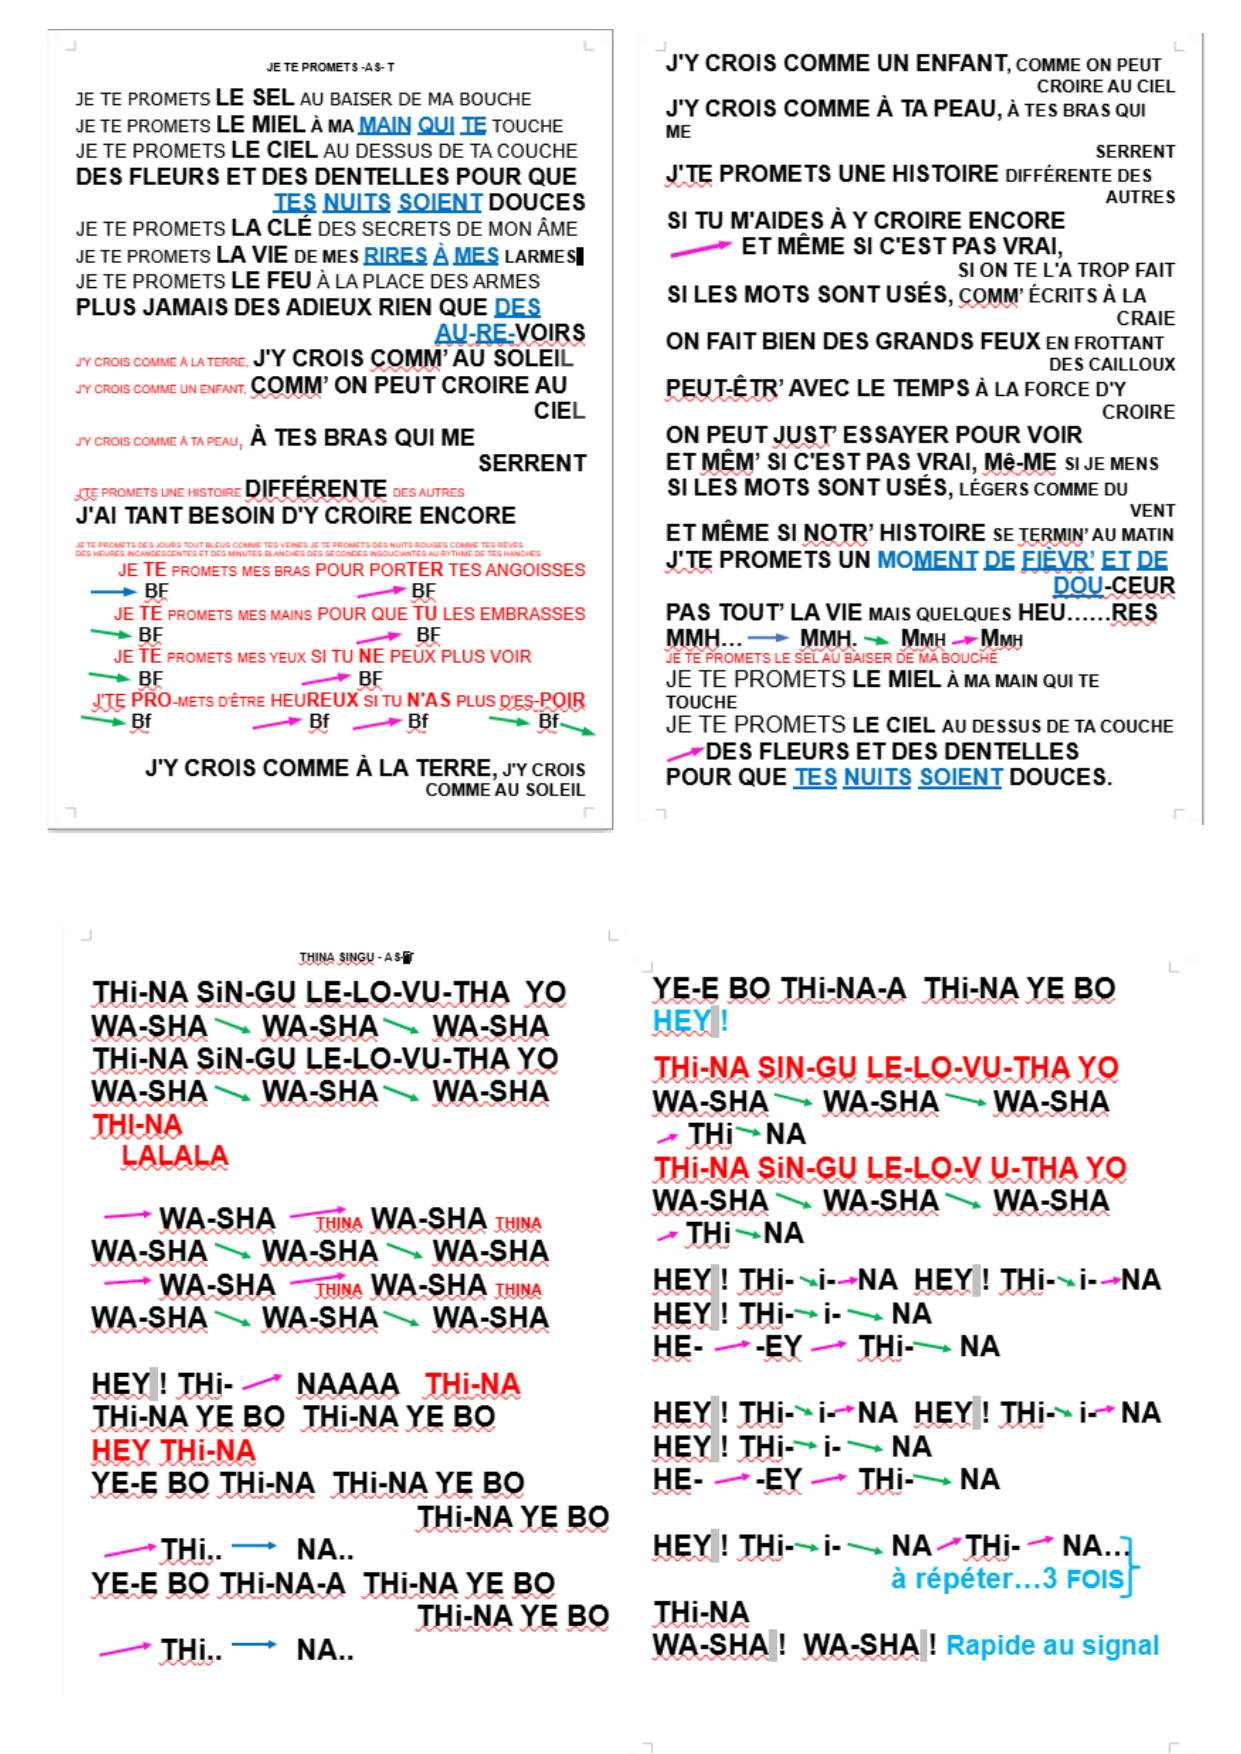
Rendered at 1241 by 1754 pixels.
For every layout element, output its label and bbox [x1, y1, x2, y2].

picture [47, 29, 614, 833]
picture [62, 926, 1196, 1754]
picture [637, 33, 1205, 825]
